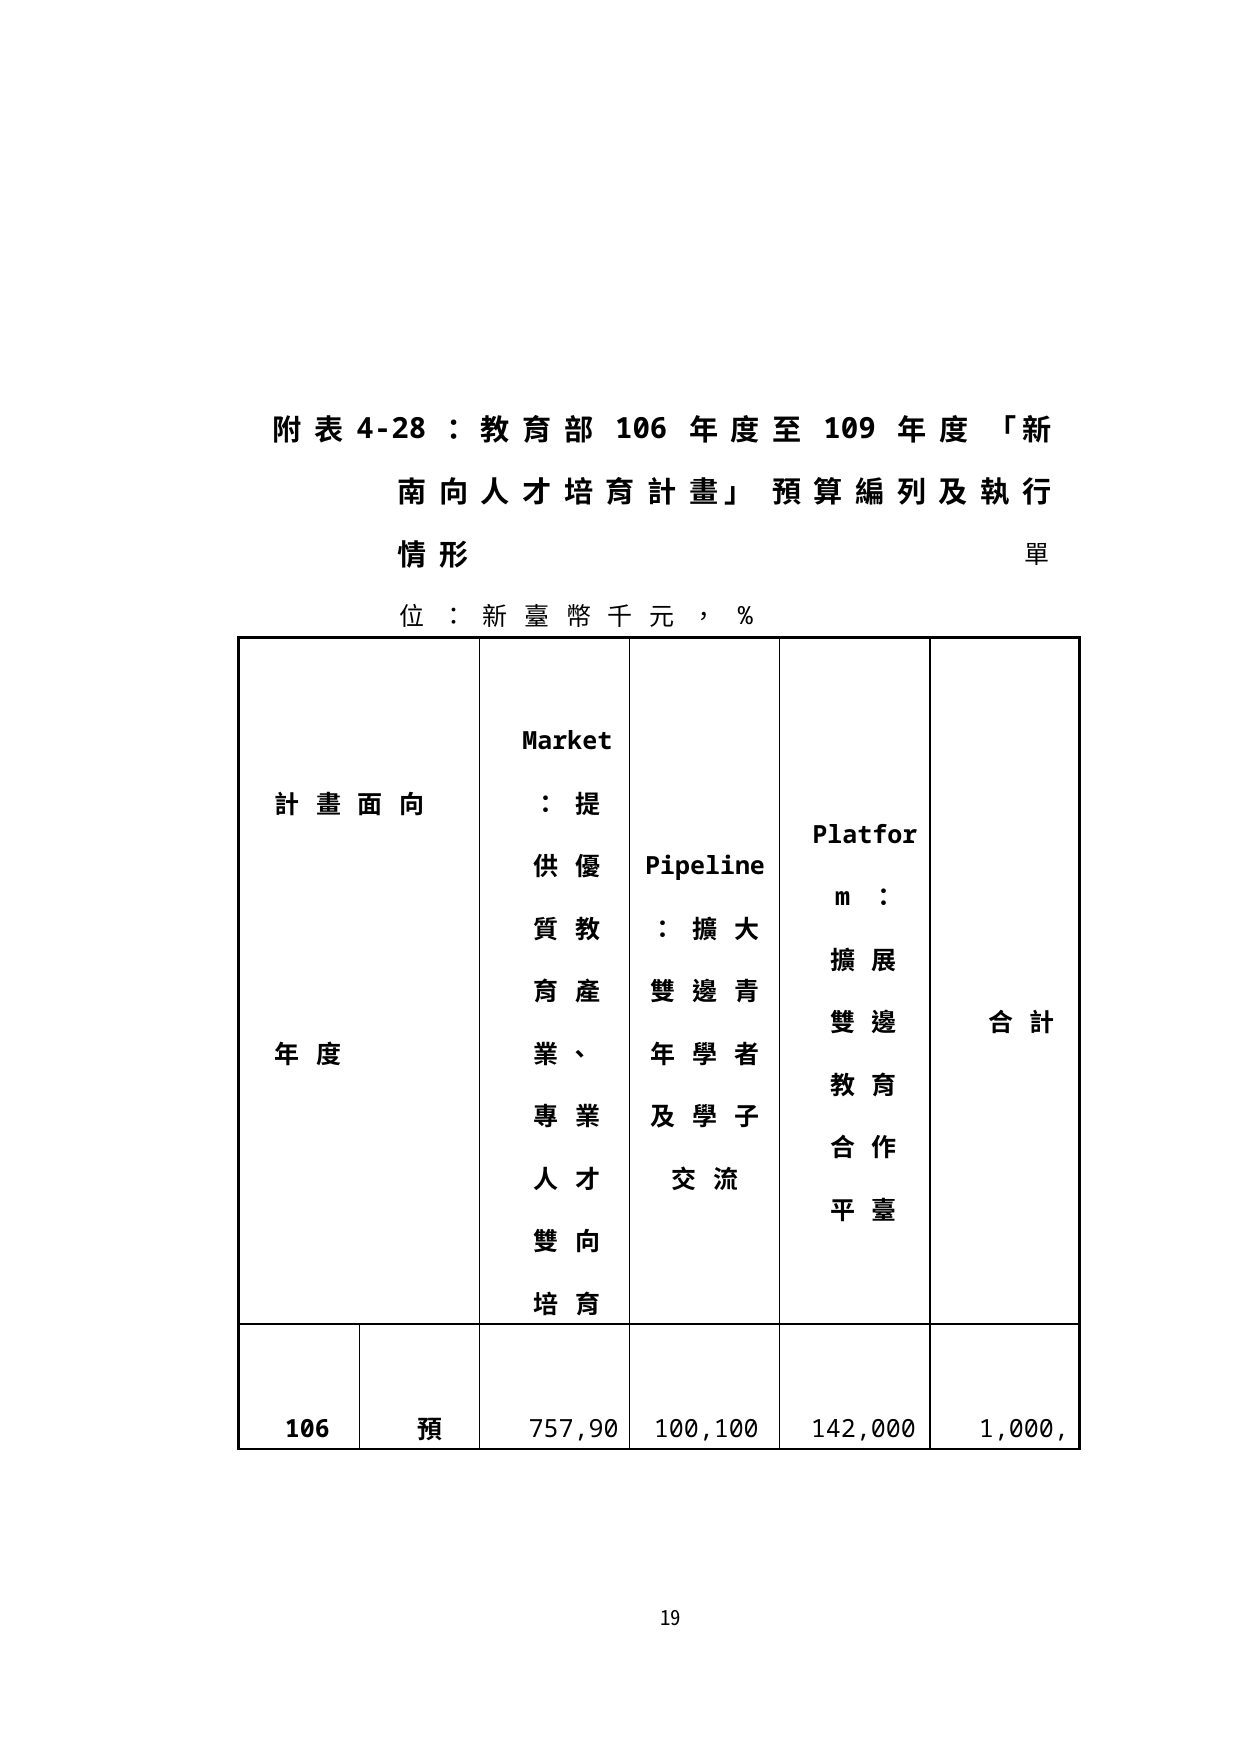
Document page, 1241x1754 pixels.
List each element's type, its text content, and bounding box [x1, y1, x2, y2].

table_header 合計 [931, 639, 1078, 1323]
table_cell 100,100 [630, 1325, 779, 1448]
table_cell 142,000 [780, 1325, 929, 1448]
text 附表4-28：教育部106年度至109年度「新南向人才培育計畫」預算編列及執行情形 單位：新臺幣千元，% [227, 386, 1058, 636]
table_header 計畫面向 年度 [240, 639, 479, 1323]
table_cell 預 [360, 1325, 479, 1448]
table_cell 1,000, [931, 1325, 1078, 1448]
table_header Market：提供優質教育產業、專業人才雙向培育 [480, 639, 629, 1323]
table_cell 757,90 [480, 1325, 629, 1448]
table_cell 106 [240, 1325, 359, 1448]
table_header Pipeline：擴大雙邊青年學者及學子交流 [630, 639, 779, 1323]
table_header Platform：擴展雙邊教育合作平臺 [780, 639, 929, 1323]
